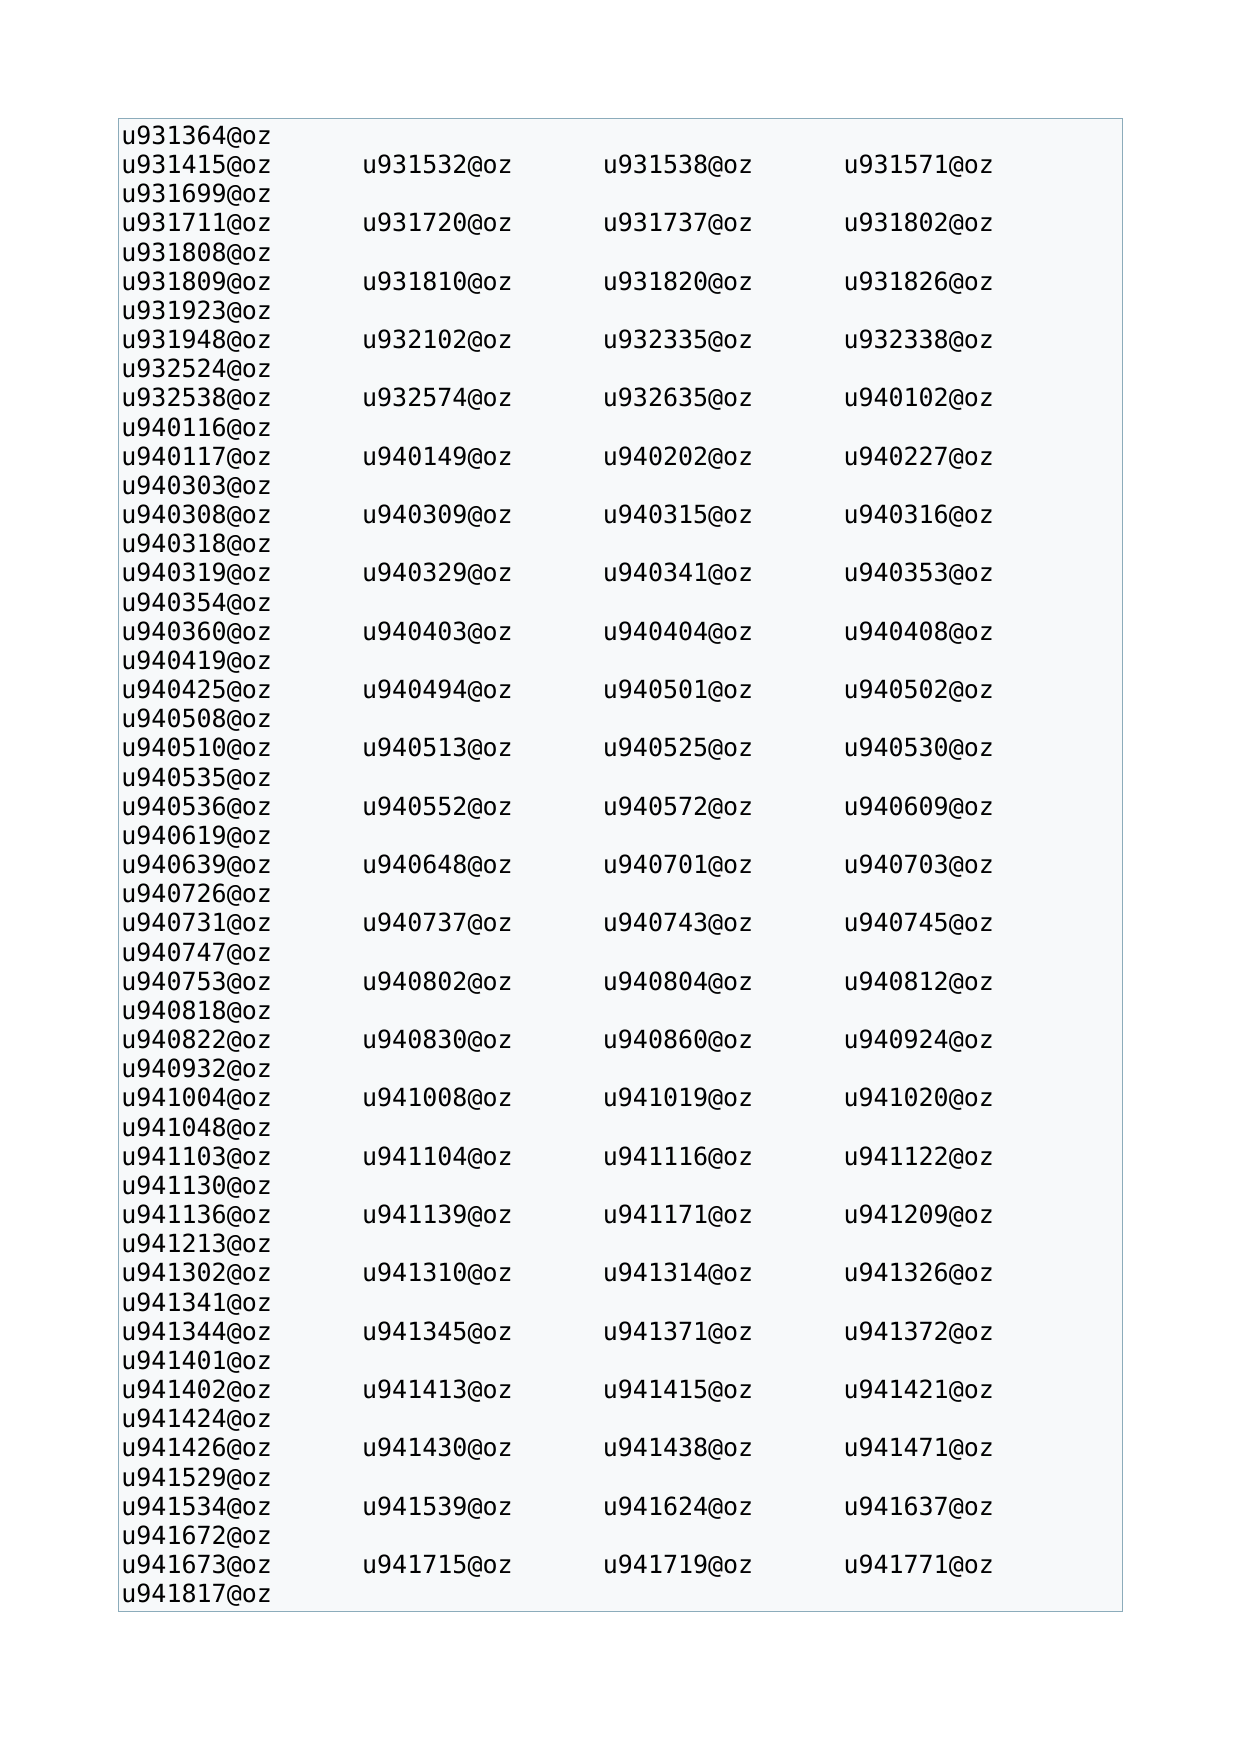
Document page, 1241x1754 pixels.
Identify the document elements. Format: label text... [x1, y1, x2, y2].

text u931364@oz u931415@oz u931532@oz u931538@oz u931571@oz u931699@oz u931711@oz u931720@oz u931737@oz u931802@oz u931808@oz u931809@oz u931810@oz u931820@oz u931826@oz u931923@oz u931948@oz u932102@oz u932335@oz u932338@oz u932524@oz u932538@oz u932574@oz u932635@oz u940102@oz u940116@oz u940117@oz u940149@oz u940202@oz u940227@oz u940303@oz u940308@oz u940309@oz u940315@oz u940316@oz u940318@oz u940319@oz u940329@oz u940341@oz u940353@oz u940354@oz u940360@oz u940403@oz u940404@oz u940408@oz u940419@oz u940425@oz u940494@oz u940501@oz u940502@oz u940508@oz u940510@oz u940513@oz u940525@oz u940530@oz u940535@oz u940536@oz u940552@oz u940572@oz u940609@oz u940619@oz u940639@oz u940648@oz u940701@oz u940703@oz u940726@oz u940731@oz u940737@oz u940743@oz u940745@oz u940747@oz u940753@oz u940802@oz u940804@oz u940812@oz u940818@oz u940822@oz u940830@oz u940860@oz u940924@oz u940932@oz u941004@oz u941008@oz u941019@oz u941020@oz u941048@oz u941103@oz u941104@oz u941116@oz u941122@oz u941130@oz u941136@oz u941139@oz u941171@oz u941209@oz u941213@oz u941302@oz u941310@oz u941314@oz u941326@oz u941341@oz u941344@oz u941345@oz u941371@oz u941372@oz u941401@oz u941402@oz u941413@oz u941415@oz u941421@oz u941424@oz u941426@oz u941430@oz u941438@oz u941471@oz u941529@oz u941534@oz u941539@oz u941624@oz u941637@oz u941672@oz u941673@oz u941715@oz u941719@oz u941771@oz u941817@oz [119, 119, 1122, 1611]
